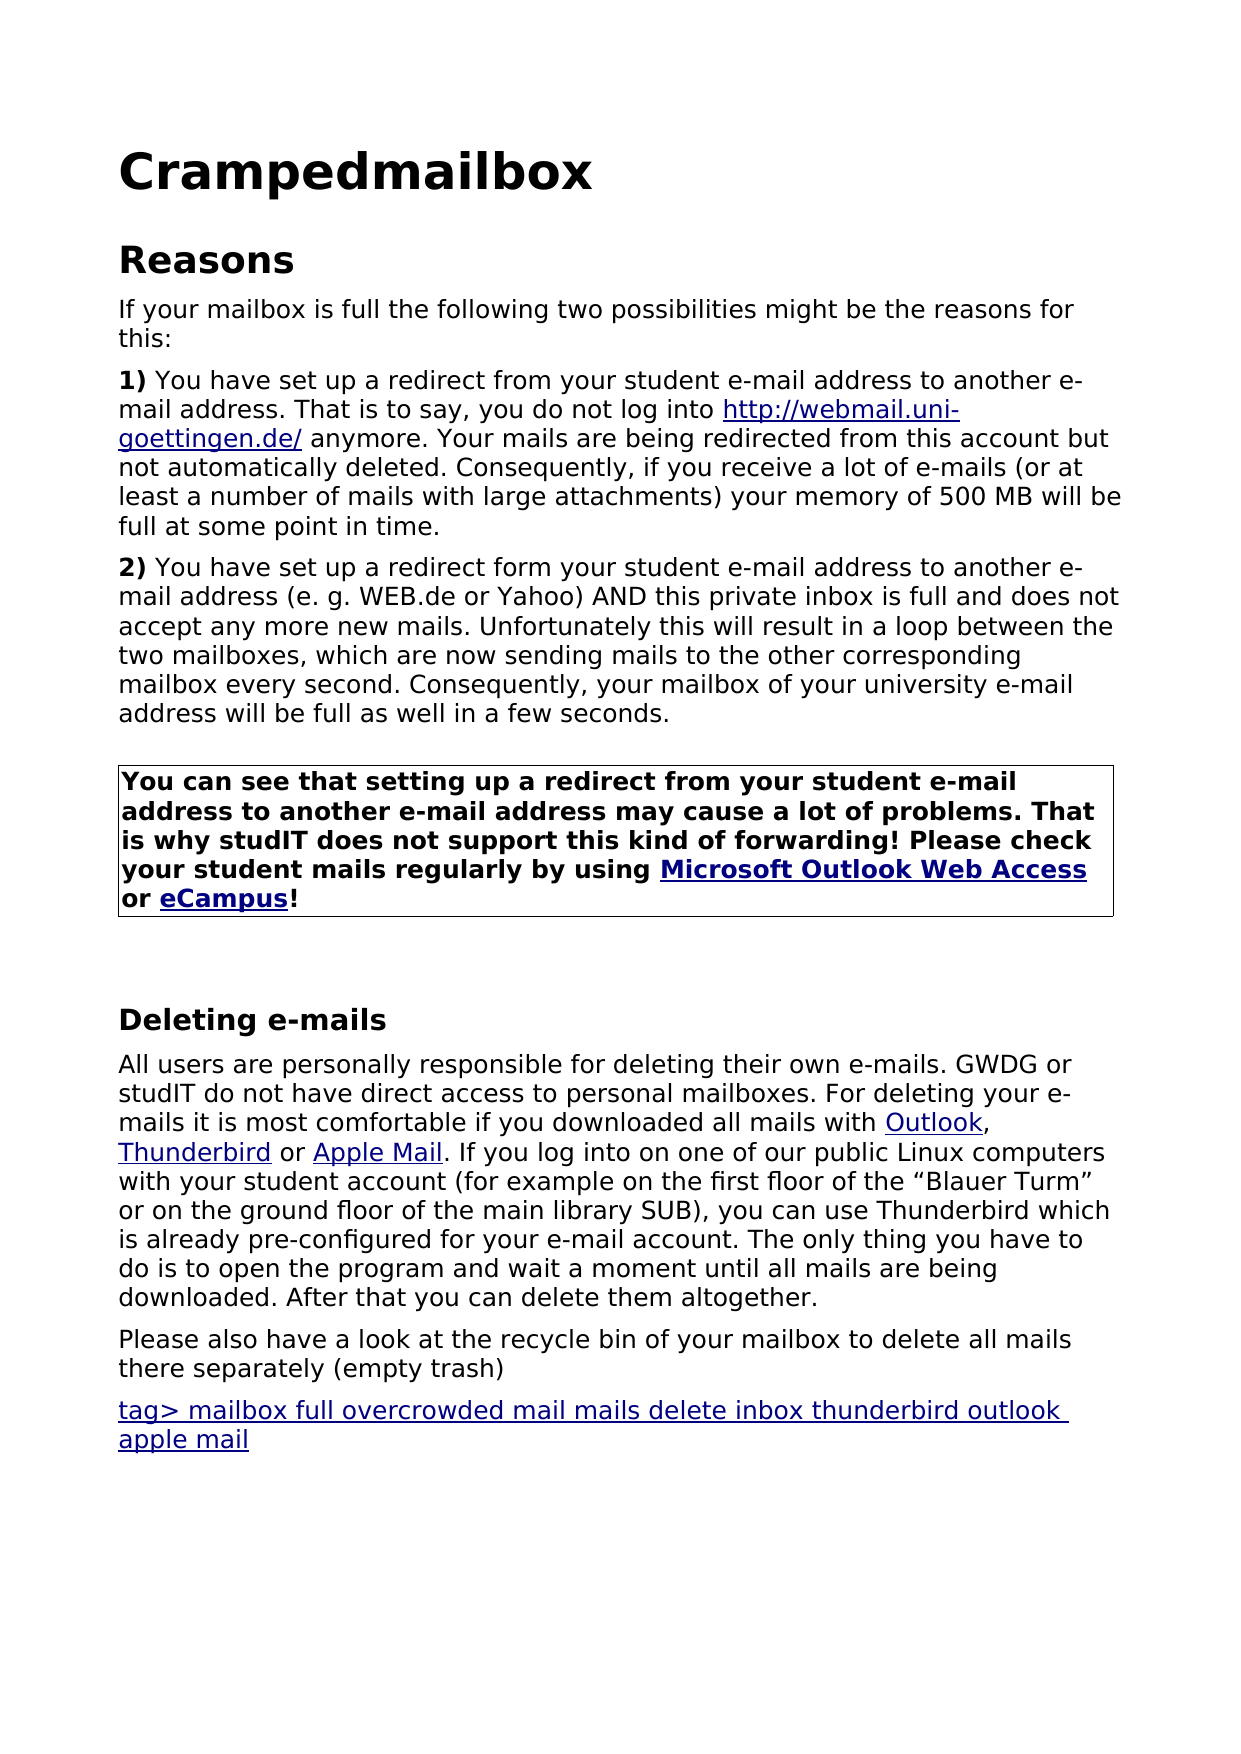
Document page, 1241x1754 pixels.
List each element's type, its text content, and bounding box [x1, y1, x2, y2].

text 1) You have set up a redirect from your student e-mail address to another e-mail address. That is to say, you do not log into http://webmail.uni-goettingen.de/ anymore. Your mails are being redirected from this account but not automatically deleted. Consequently, if you receive a lot of e-mails (or at least a number of mails with large attachments) your memory of 500 MB will be full at some point in time. [118, 366, 1122, 541]
text Please also have a look at the recycle bin of your mailbox to delete all mails there separately (empty trash) [118, 1325, 1122, 1383]
text All users are personally responsible for deleting their own e-mails. GWDG or studIT do not have direct access to personal mailboxes. For deleting your e-mails it is most comfortable if you downloaded all mails with Outlook, Thunderbird or Apple Mail. If you log into on one of our public Linux computers with your student account (for example on the first floor of the “Blauer Turm” or on the ground floor of the main library SUB), you can use Thunderbird which is already pre-configured for your e-mail account. The only thing you have to do is to open the program and wait a moment until all mails are being downloaded. After that you can delete them altogether. [118, 1050, 1122, 1313]
subtitle Reasons [118, 239, 1122, 282]
table_header You can see that setting up a redirect from your student e-mail address to another e-mail address may cause a lot of problems. That is why studIT does not support this kind of forwarding! Please check your student mails regularly by using Microsoft Outlook Web Access or eCampus! [119, 766, 1113, 916]
subtitle Deleting e-mails [118, 1004, 1122, 1038]
subtitle Crampedmailbox [118, 143, 1122, 201]
text tag> mailbox full overcrowded mail mails delete inbox thunderbird outlook apple mail [118, 1396, 1122, 1454]
text 2) You have set up a redirect form your student e-mail address to another e-mail address (e. g. WEB.de or Yahoo) AND this private inbox is full and does not accept any more new mails. Unfortunately this will result in a loop between the two mailboxes, which are now sending mails to the other corresponding mailbox every second. Consequently, your mailbox of your university e-mail address will be full as well in a few seconds. [118, 553, 1122, 728]
text If your mailbox is full the following two possibilities might be the reasons for this: [118, 295, 1122, 353]
